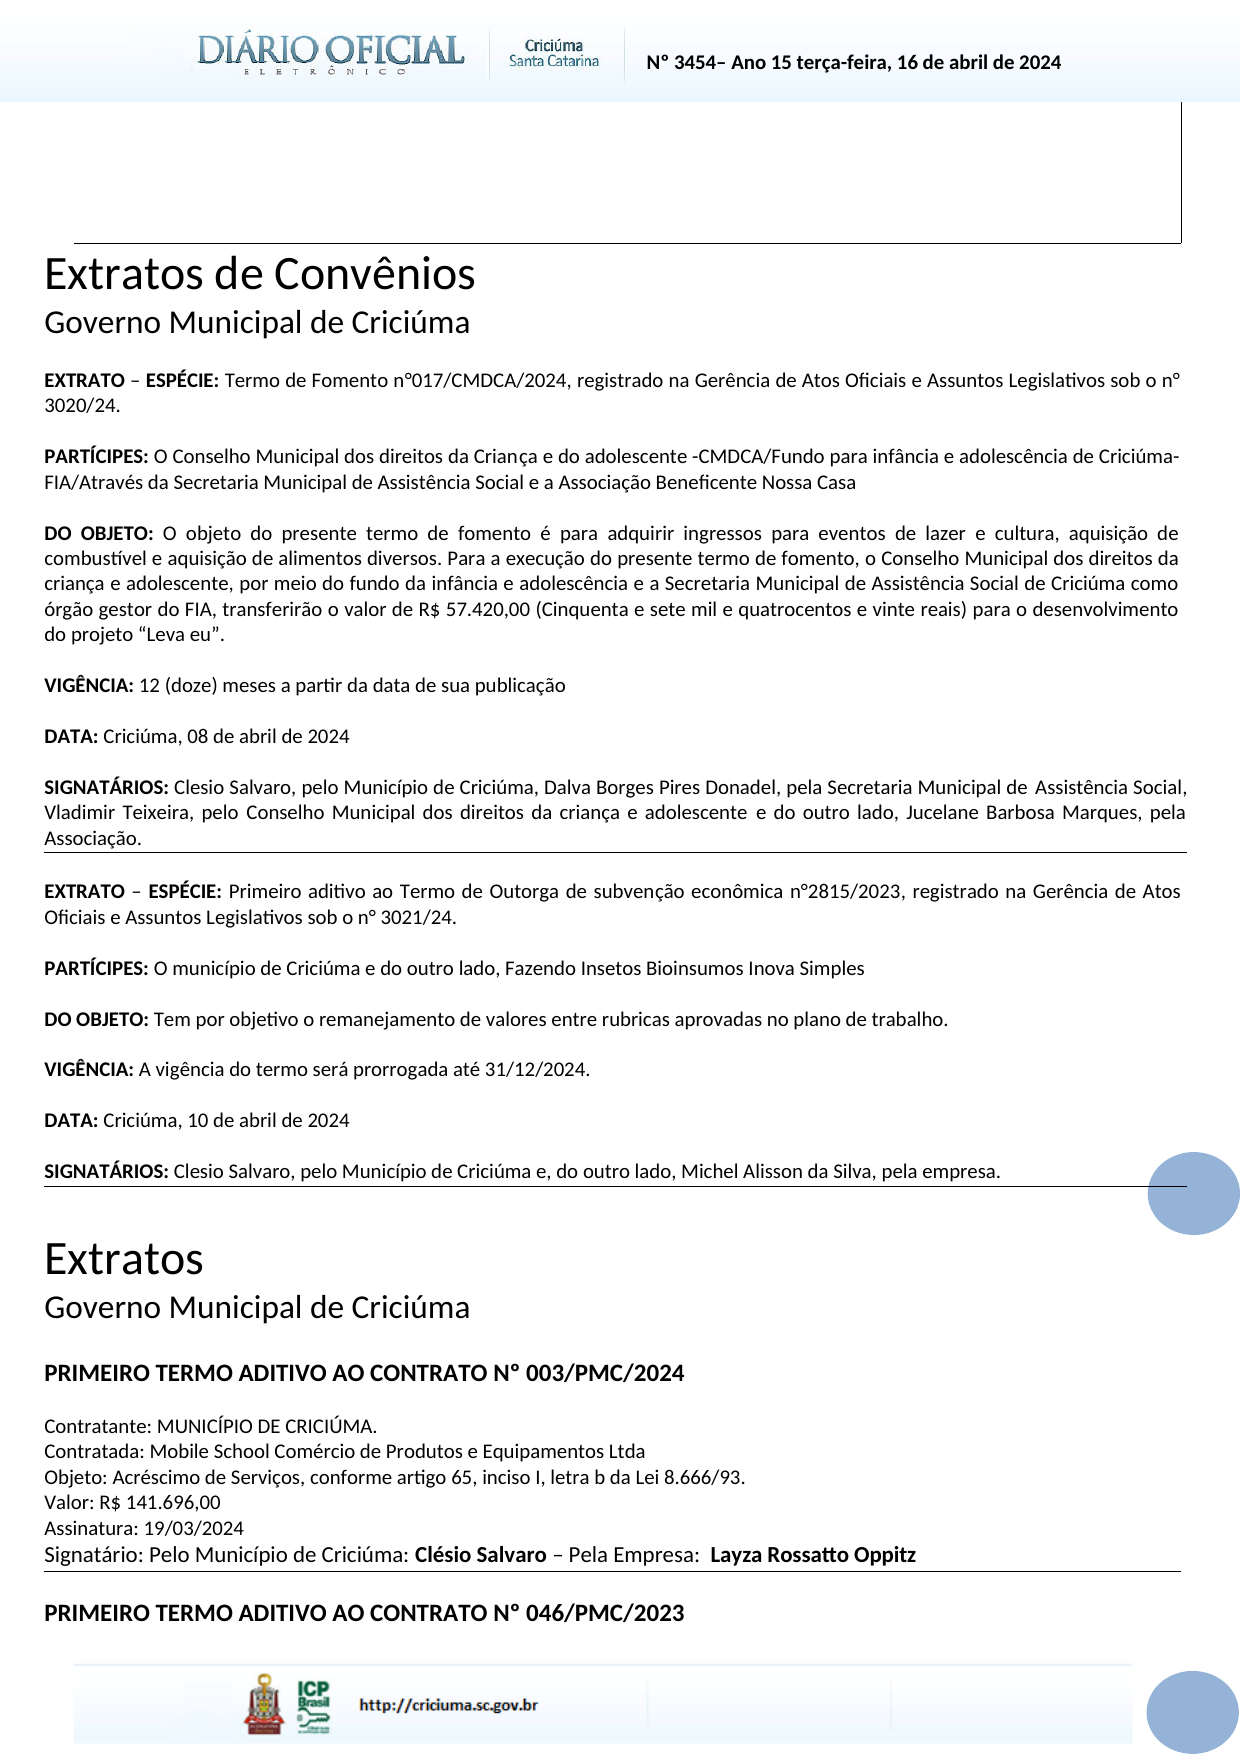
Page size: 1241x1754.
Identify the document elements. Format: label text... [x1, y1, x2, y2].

text SIGNATÁRIOS: Clesio Salvaro, pelo Município de Criciúma e, do outro lado, Michel Alisson da Silva, pela empresa. [44, 1158, 1168, 1186]
text DATA: Criciúma, 08 de abril de 2024 [44, 723, 1181, 748]
text Extratos [44, 1228, 1181, 1286]
text EXTRATO – ESPÉCIE: Primeiro aditivo ao Termo de Outorga de subvenção econômica n°2815/2023, registrado na Gerência de Atos Oficiais e Assuntos Legislativos sob o n° 3021/24. [44, 879, 1181, 929]
text DO OBJETO: O objeto do presente termo de fomento é para adquirir ingressos para eventos de lazer e cultura, aquisição de combustível e aquisição de alimentos diversos. Para a execução do presente termo de fomento, o Conselho Municipal dos direitos da criança e adolescente, por meio do fundo da infância e adolescência e a Secretaria Municipal de Assistência Social de Criciúma como órgão gestor do FIA, transferirão o valor de R$ 57.420,00 (Cinquenta e sete mil e quatrocentos e vinte reais) para o desenvolvimento do projeto “Leva eu”. [44, 520, 1181, 647]
text PARTÍCIPES: O município de Criciúma e do outro lado, Fazendo Insetos Bioinsumos Inova Simples [44, 955, 1181, 980]
text PRIMEIRO TERMO ADITIVO AO CONTRATO Nº 003/PMC/2024 [44, 1357, 1181, 1388]
text Contratada: Mobile School Comércio de Produtos e Equipamentos Ltda [44, 1439, 1181, 1464]
text VIGÊNCIA: A vigência do termo será prorrogada até 31/12/2024. [44, 1057, 1181, 1082]
text Valor: R$ 141.696,00 [44, 1489, 1181, 1515]
text VIGÊNCIA: 12 (doze) meses a partir da data de sua publicação [44, 672, 1181, 698]
text PARTÍCIPES: O Conselho Municipal dos direitos da Criança e do adolescente -CMDCA/Fundo para infância e adolescência de Criciúma-FIA/Através da Secretaria Municipal de Assistência Social e a Associação Beneficente Nossa Casa [44, 443, 1181, 494]
text Governo Municipal de Criciúma [44, 301, 1181, 342]
text Objeto: Acréscimo de Serviços, conforme artigo 65, inciso I, letra b da Lei 8.666/93. [44, 1464, 1181, 1489]
text Signatário: Pelo Município de Criciúma: Clésio Salvaro – Pela Empresa: Layza Rossatto Oppitz [44, 1540, 1181, 1571]
text Governo Municipal de Criciúma [44, 1286, 1181, 1327]
text PRIMEIRO TERMO ADITIVO AO CONTRATO Nº 046/PMC/2023 [44, 1597, 1181, 1627]
text Extratos de Convênios [44, 243, 1181, 301]
text Assinatura: 19/03/2024 [44, 1515, 1181, 1540]
text SIGNATÁRIOS: Clesio Salvaro, pelo Município de Criciúma, Dalva Borges Pires Donadel, pela Secretaria Municipal de Assistência Social, Vladimir Teixeira, pelo Conselho Municipal dos direitos da criança e adolescente e do outro lado, Jucelane Barbosa Marques, pela Associação. [44, 774, 1187, 852]
text Contratante: MUNICÍPIO DE CRICIÚMA. [44, 1413, 1181, 1439]
text EXTRATO – ESPÉCIE: Termo de Fomento n°017/CMDCA/2024, registrado na Gerência de Atos Oficiais e Assuntos Legislativos sob o n° 3020/24. [44, 367, 1181, 418]
text DATA: Criciúma, 10 de abril de 2024 [44, 1107, 1181, 1133]
text DO OBJETO: Tem por objetivo o remanejamento de valores entre rubricas aprovadas no plano de trabalho. [44, 1006, 1181, 1031]
